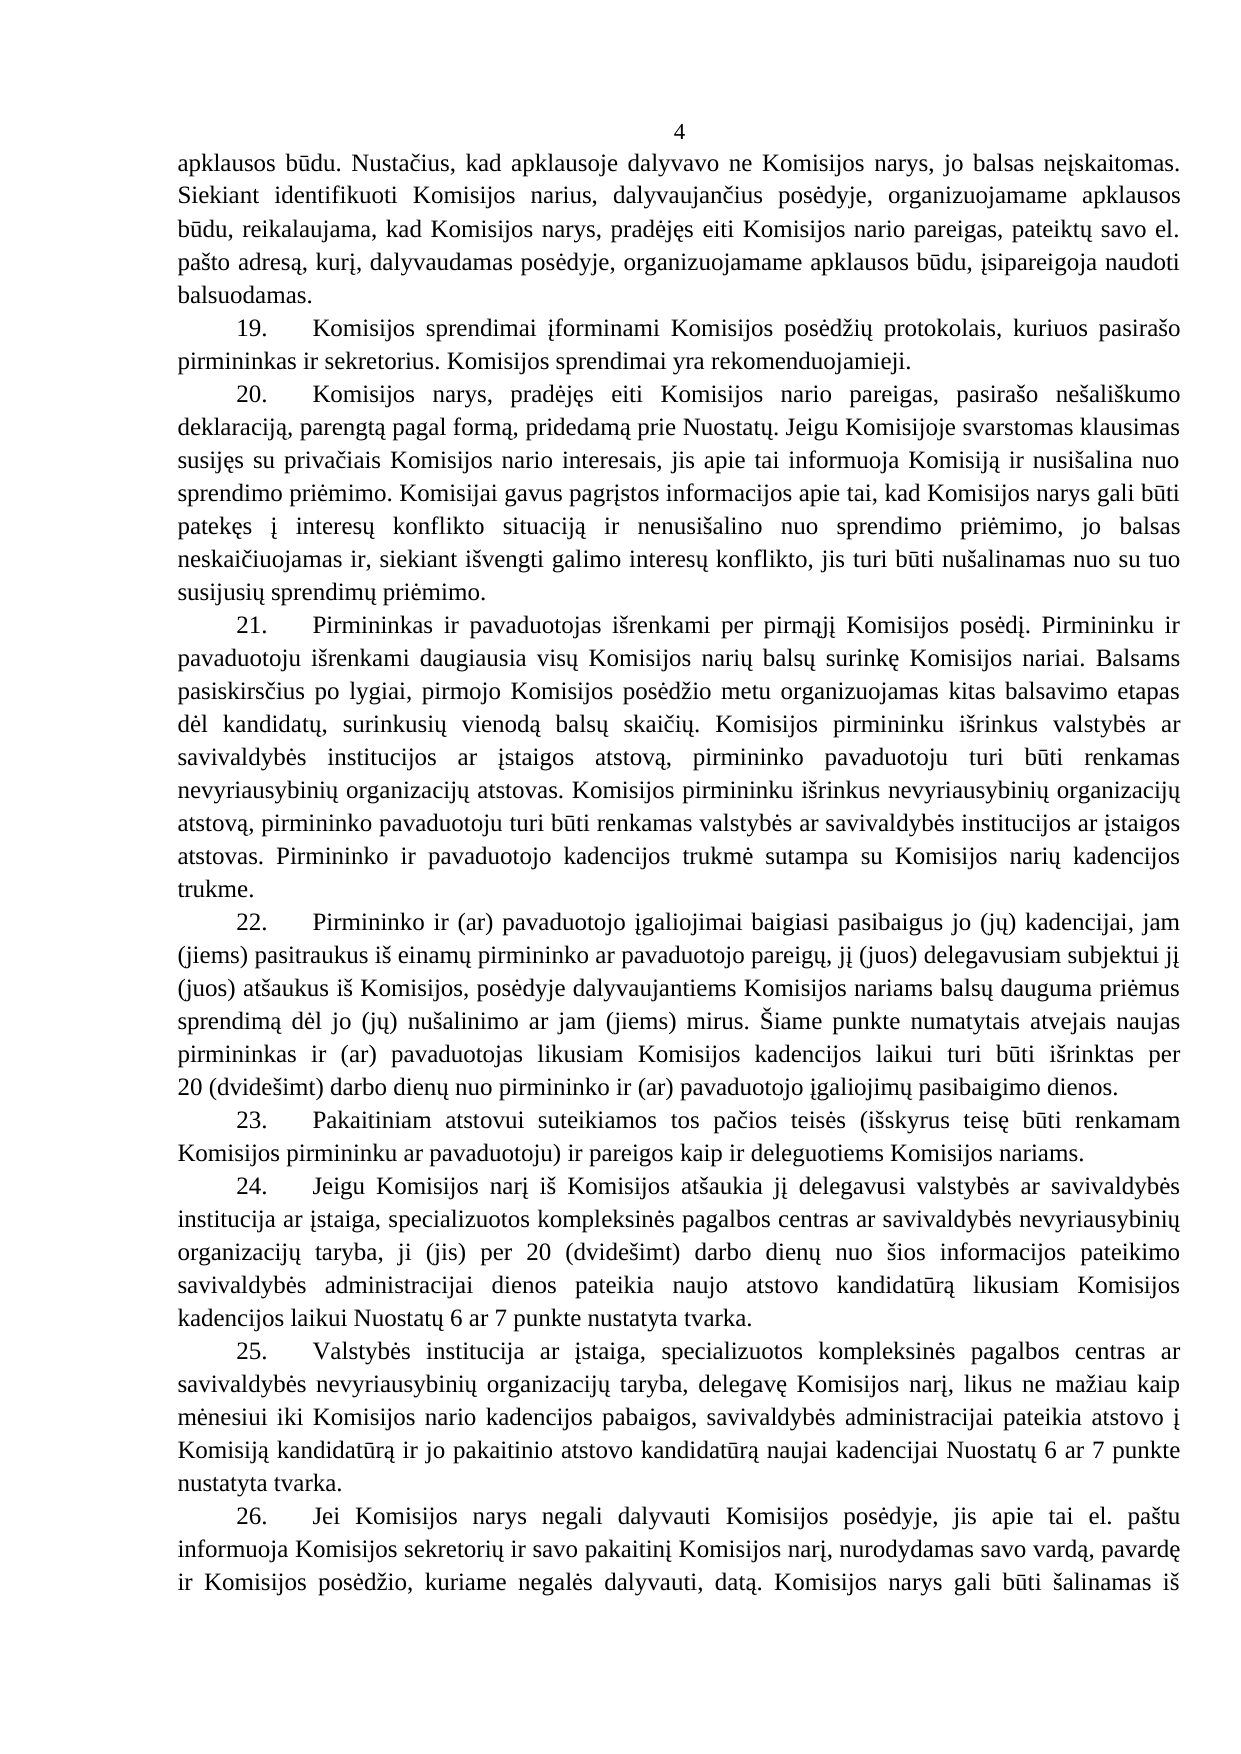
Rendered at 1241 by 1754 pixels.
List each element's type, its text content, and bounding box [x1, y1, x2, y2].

text 20. Komisijos narys, pradėjęs eiti Komisijos nario pareigas, pasirašo nešališkumo deklaraciją, parengtą pagal formą, pridedamą prie Nuostatų. Jeigu Komisijoje svarstomas klausimas susijęs su privačiais Komisijos nario interesais, jis apie tai informuoja Komisiją ir nusišalina nuo sprendimo priėmimo. Komisijai gavus pagrįstos informacijos apie tai, kad Komisijos narys gali būti patekęs į interesų konflikto situaciją ir nenusišalino nuo sprendimo priėmimo, jo balsas neskaičiuojamas ir, siekiant išvengti galimo interesų konflikto, jis turi būti nušalinamas nuo su tuo susijusių sprendimų priėmimo. [177, 379, 1181, 606]
text 25. Valstybės institucija ar įstaiga, specializuotos kompleksinės pagalbos centras ar savivaldybės nevyriausybinių organizacijų taryba, delegavę Komisijos narį, likus ne mažiau kaip mėnesiui iki Komisijos nario kadencijos pabaigos, savivaldybės administracijai pateikia atstovo į Komisiją kandidatūrą ir jo pakaitinio atstovo kandidatūrą naujai kadencijai Nuostatų 6 ar 7 punkte nustatyta tvarka. [177, 1336, 1181, 1497]
text 22. Pirmininko ir (ar) pavaduotojo įgaliojimai baigiasi pasibaigus jo (jų) kadencijai, jam (jiems) pasitraukus iš einamų pirmininko ar pavaduotojo pareigų, jį (juos) delegavusiam subjektui jį (juos) atšaukus iš Komisijos, posėdyje dalyvaujantiems Komisijos nariams balsų dauguma priėmus sprendimą dėl jo (jų) nušalinimo ar jam (jiems) mirus. Šiame punkte numatytais atvejais naujas pirmininkas ir (ar) pavaduotojas likusiam Komisijos kadencijos laikui turi būti išrinktas per 20 (dvidešimt) darbo dienų nuo pirmininko ir (ar) pavaduotojo įgaliojimų pasibaigimo dienos. [177, 907, 1181, 1101]
text apklausos būdu. Nustačius, kad apklausoje dalyvavo ne Komisijos narys, jo balsas neįskaitomas. Siekiant identifikuoti Komisijos narius, dalyvaujančius posėdyje, organizuojamame apklausos būdu, reikalaujama, kad Komisijos narys, pradėjęs eiti Komisijos nario pareigas, pateiktų savo el. pašto adresą, kurį, dalyvaudamas posėdyje, organizuojamame apklausos būdu, įsipareigoja naudoti balsuodamas. [177, 148, 1181, 308]
text 21. Pirmininkas ir pavaduotojas išrenkami per pirmąjį Komisijos posėdį. Pirmininku ir pavaduotoju išrenkami daugiausia visų Komisijos narių balsų surinkę Komisijos nariai. Balsams pasiskirsčius po lygiai, pirmojo Komisijos posėdžio metu organizuojamas kitas balsavimo etapas dėl kandidatų, surinkusių vienodą balsų skaičių. Komisijos pirmininku išrinkus valstybės ar savivaldybės institucijos ar įstaigos atstovą, pirmininko pavaduotoju turi būti renkamas nevyriausybinių organizacijų atstovas. Komisijos pirmininku išrinkus nevyriausybinių organizacijų atstovą, pirmininko pavaduotoju turi būti renkamas valstybės ar savivaldybės institucijos ar įstaigos atstovas. Pirmininko ir pavaduotojo kadencijos trukmė sutampa su Komisijos narių kadencijos trukme. [177, 610, 1181, 903]
text 23. Pakaitiniam atstovui suteikiamos tos pačios teisės (išskyrus teisę būti renkamam Komisijos pirmininku ar pavaduotoju) ir pareigos kaip ir deleguotiems Komisijos nariams. [177, 1105, 1181, 1167]
text 26. Jei Komisijos narys negali dalyvauti Komisijos posėdyje, jis apie tai el. paštu informuoja Komisijos sekretorių ir savo pakaitinį Komisijos narį, nurodydamas savo vardą, pavardę ir Komisijos posėdžio, kuriame negalės dalyvauti, datą. Komisijos narys gali būti šalinamas iš [177, 1501, 1181, 1596]
text 19. Komisijos sprendimai įforminami Komisijos posėdžių protokolais, kuriuos pasirašo pirmininkas ir sekretorius. Komisijos sprendimai yra rekomenduojamieji. [177, 313, 1181, 374]
text 24. Jeigu Komisijos narį iš Komisijos atšaukia jį delegavusi valstybės ar savivaldybės institucija ar įstaiga, specializuotos kompleksinės pagalbos centras ar savivaldybės nevyriausybinių organizacijų taryba, ji (jis) per 20 (dvidešimt) darbo dienų nuo šios informacijos pateikimo savivaldybės administracijai dienos pateikia naujo atstovo kandidatūrą likusiam Komisijos kadencijos laikui Nuostatų 6 ar 7 punkte nustatyta tvarka. [177, 1171, 1181, 1332]
